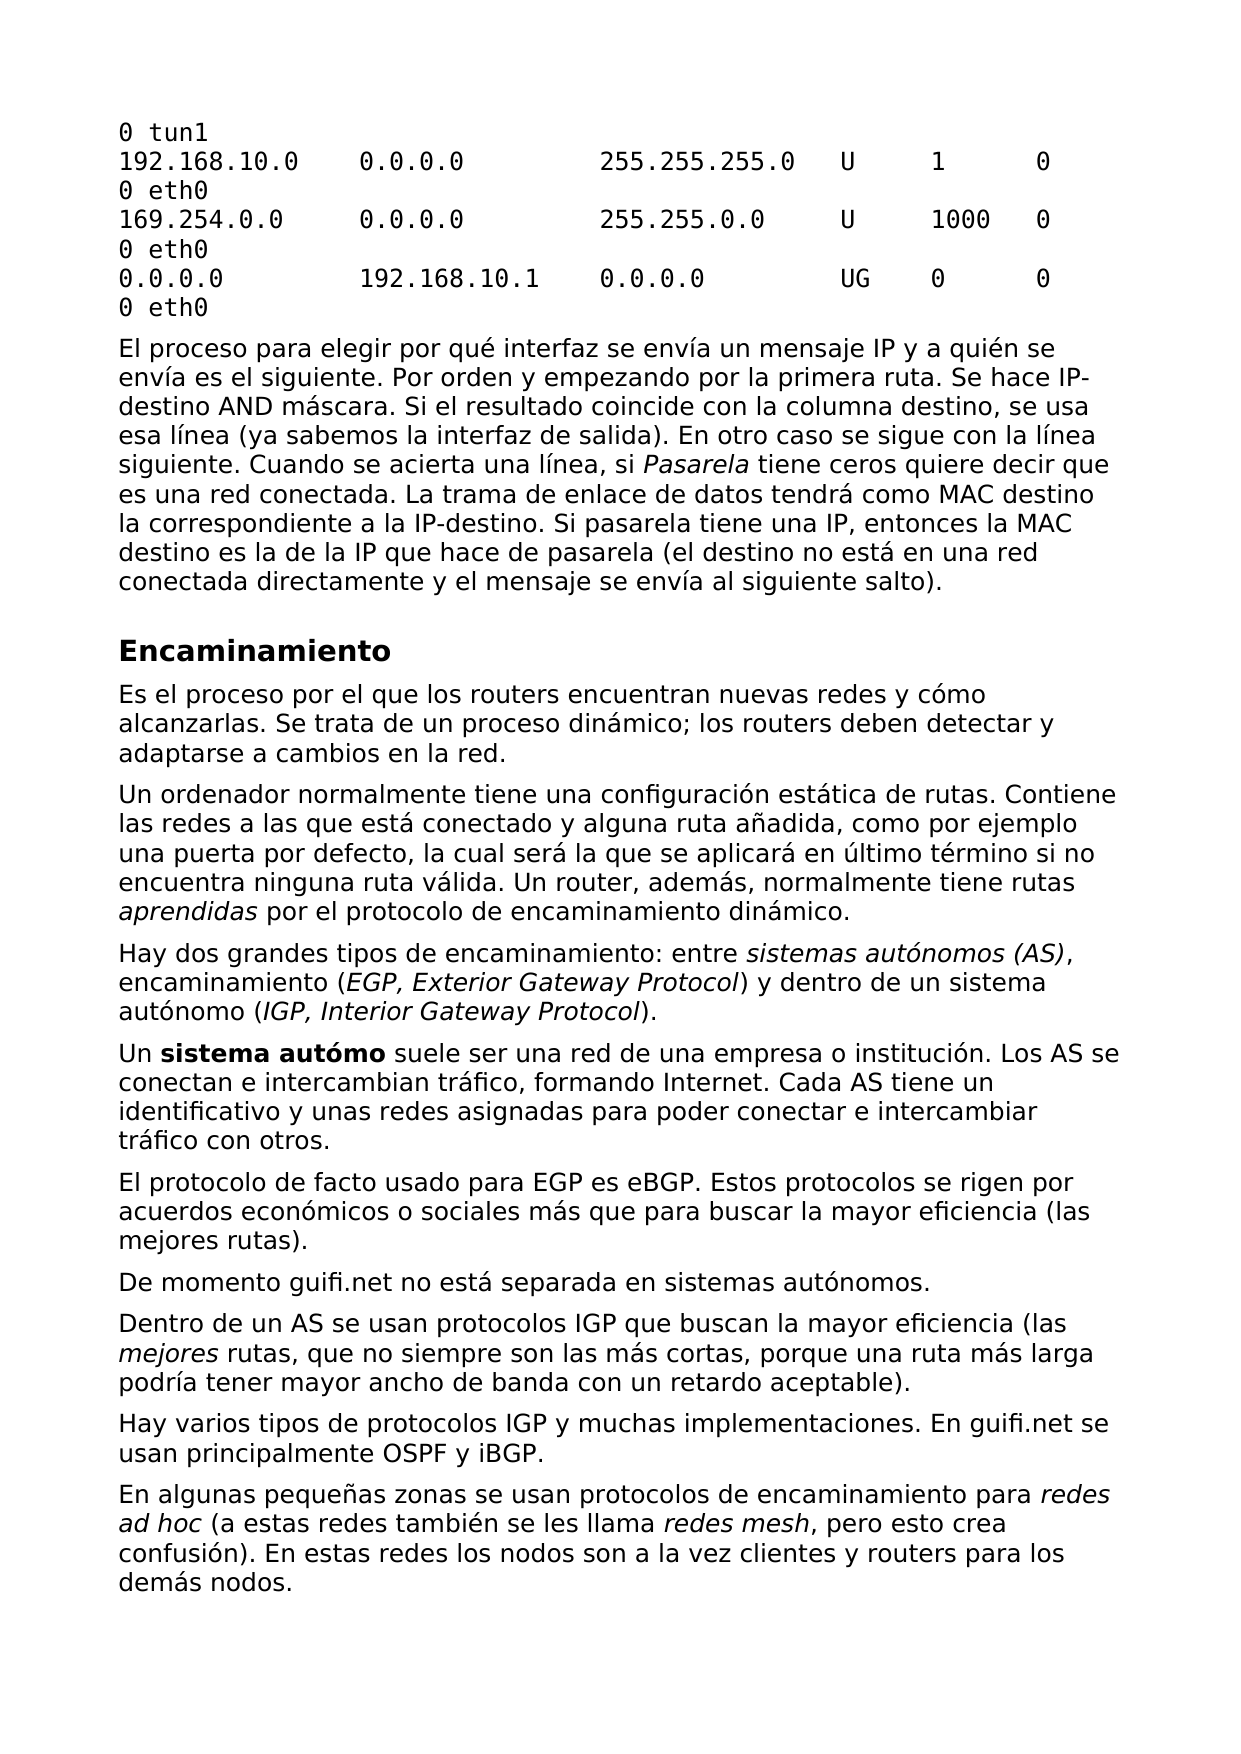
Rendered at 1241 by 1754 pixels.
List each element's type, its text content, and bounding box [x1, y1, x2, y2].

text De momento guifi.net no está separada en sistemas autónomos. [118, 1268, 1122, 1297]
text Hay varios tipos de protocolos IGP y muchas implementaciones. En guifi.net se usan principalmente OSPF y iBGP. [118, 1410, 1122, 1468]
text 0 tun1 192.168.10.0 0.0.0.0 255.255.255.0 U 1 0 0 eth0 169.254.0.0 0.0.0.0 255.255.0.0 U 1000 0 0 eth0 0.0.0.0 192.168.10.1 0.0.0.0 UG 0 0 0 eth0 [118, 118, 1122, 322]
text El proceso para elegir por qué interfaz se envía un mensaje IP y a quién se envía es el siguiente. Por orden y empezando por la primera ruta. Se hace IP-destino AND máscara. Si el resultado coincide con la columna destino, se usa esa línea (ya sabemos la interfaz de salida). En otro caso se sigue con la línea siguiente. Cuando se acierta una línea, si Pasarela tiene ceros quiere decir que es una red conectada. La trama de enlace de datos tendrá como MAC destino la correspondiente a la IP-destino. Si pasarela tiene una IP, entonces la MAC destino es la de la IP que hace de pasarela (el destino no está en una red conectada directamente y el mensaje se envía al siguiente salto). [118, 334, 1122, 597]
text Un ordenador normalmente tiene una configuración estática de rutas. Contiene las redes a las que está conectado y alguna ruta añadida, como por ejemplo una puerta por defecto, la cual será la que se aplicará en último término si no encuentra ninguna ruta válida. Un router, además, normalmente tiene rutas aprendidas por el protocolo de encaminamiento dinámico. [118, 781, 1122, 926]
text Hay dos grandes tipos de encaminamiento: entre sistemas autónomos (AS), encaminamiento (EGP, Exterior Gateway Protocol) y dentro de un sistema autónomo (IGP, Interior Gateway Protocol). [118, 939, 1122, 1026]
text Dentro de un AS se usan protocolos IGP que buscan la mayor eficiencia (las mejores rutas, que no siempre son las más cortas, porque una ruta más larga podría tener mayor ancho de banda con un retardo aceptable). [118, 1310, 1122, 1397]
text El protocolo de facto usado para EGP es eBGP. Estos protocolos se rigen por acuerdos económicos o sociales más que para buscar la mayor eficiencia (las mejores rutas). [118, 1168, 1122, 1256]
text En algunas pequeñas zonas se usan protocolos de encaminamiento para redes ad hoc (a estas redes también se les llama redes mesh, pero esto crea confusión). En estas redes los nodos son a la vez clientes y routers para los demás nodos. [118, 1481, 1122, 1597]
text Un sistema autómo suele ser una red de una empresa o institución. Los AS se conectan e intercambian tráfico, formando Internet. Cada AS tiene un identificativo y unas redes asignadas para poder conectar e intercambiar tráfico con otros. [118, 1039, 1122, 1156]
subtitle Encaminamiento [118, 634, 1122, 668]
text Es el proceso por el que los routers encuentran nuevas redes y cómo alcanzarlas. Se trata de un proceso dinámico; los routers deben detectar y adaptarse a cambios en la red. [118, 681, 1122, 768]
